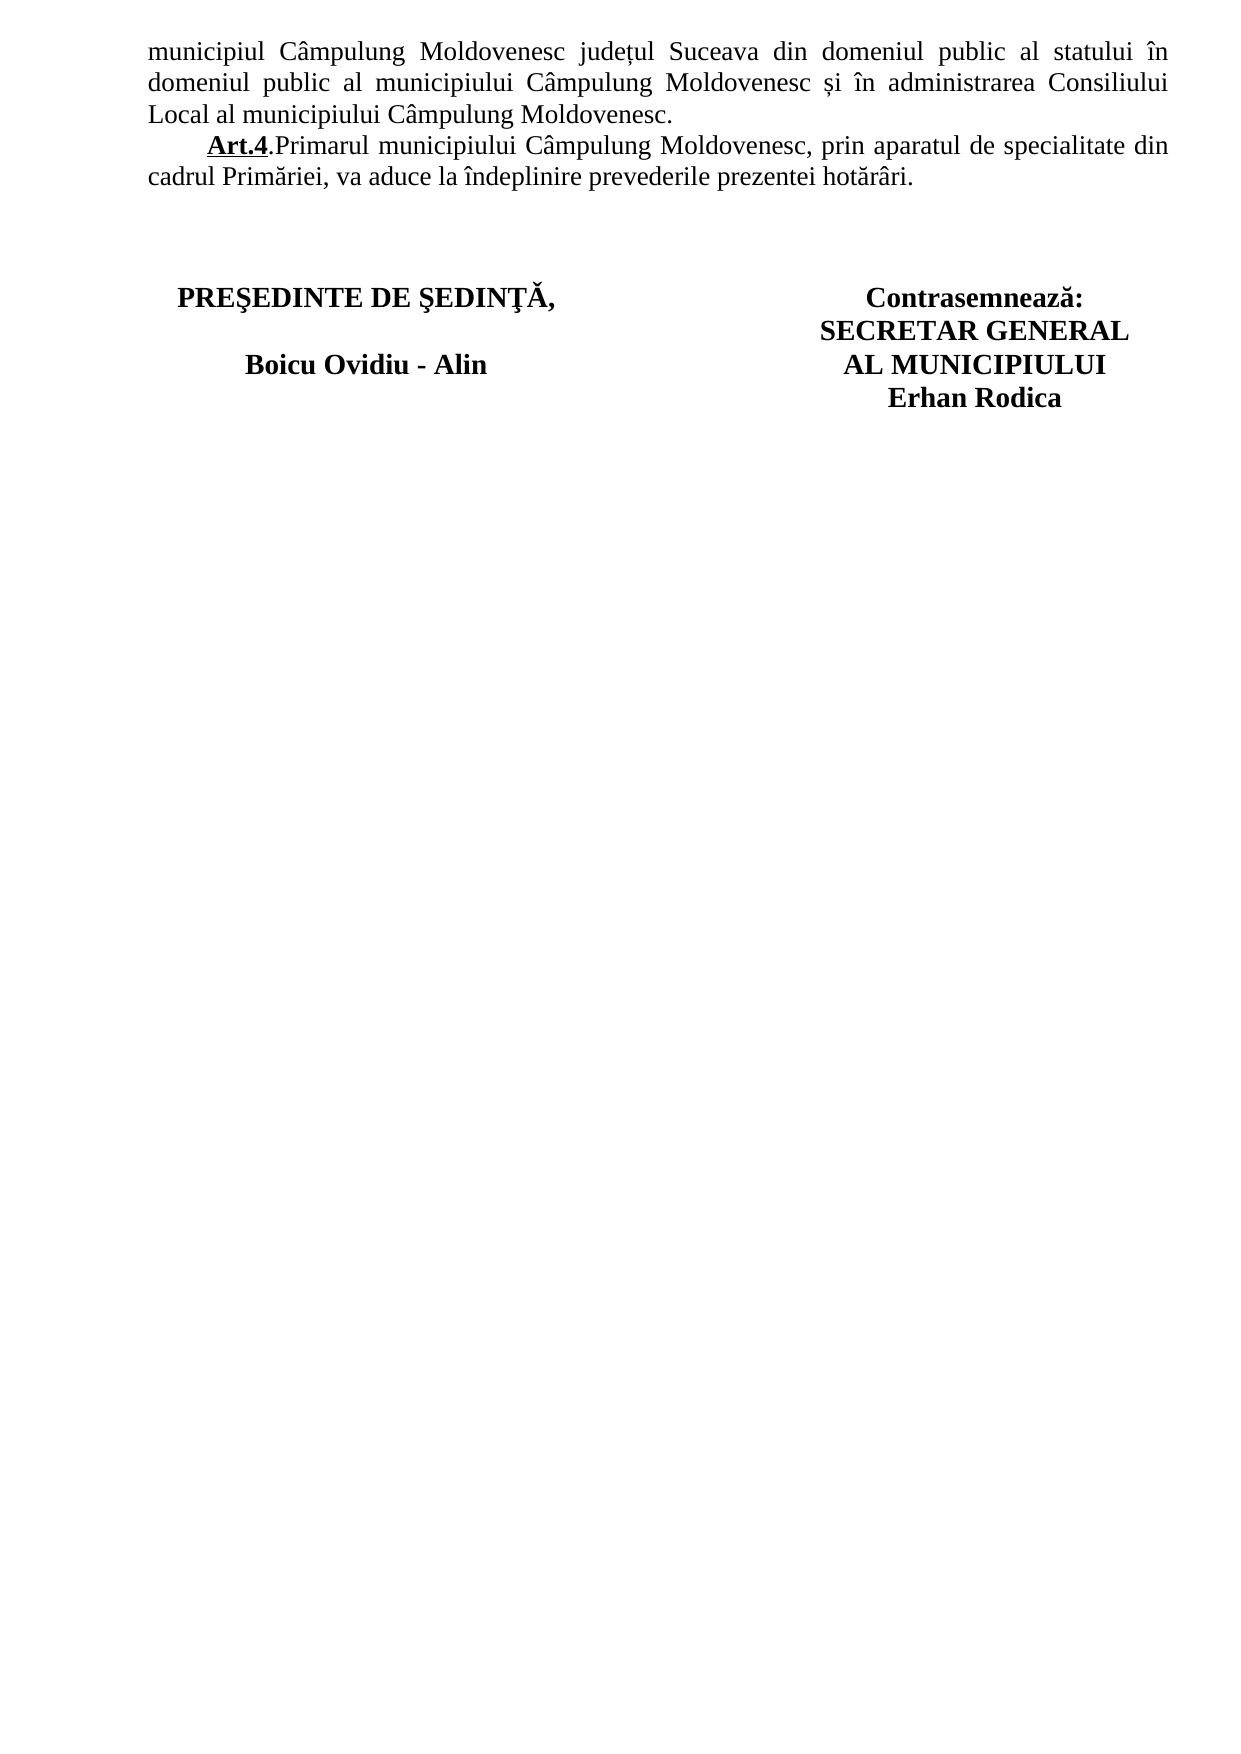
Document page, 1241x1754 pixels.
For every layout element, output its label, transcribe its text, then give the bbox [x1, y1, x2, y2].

table_header PREŞEDINTE DE ŞEDINŢǍ, Boicu Ovidiu - Alin [160, 280, 572, 481]
text Art.4.Primarul municipiului Câmpulung Moldovenesc, prin aparatul de specialitate din cadrul Primăriei, va aduce la îndeplinire prevederile prezentei hotărâri. [148, 129, 1169, 191]
table_header [573, 280, 730, 481]
table_header Contrasemnează: SECRETAR GENERAL AL MUNICIPIULUI Erhan Rodica [730, 280, 1219, 481]
text municipiul Câmpulung Moldovenesc județul Suceava din domeniul public al statului în domeniul public al municipiului Câmpulung Moldovenesc și în administrarea Consiliului Local al municipiului Câmpulung Moldovenesc. [148, 35, 1169, 129]
